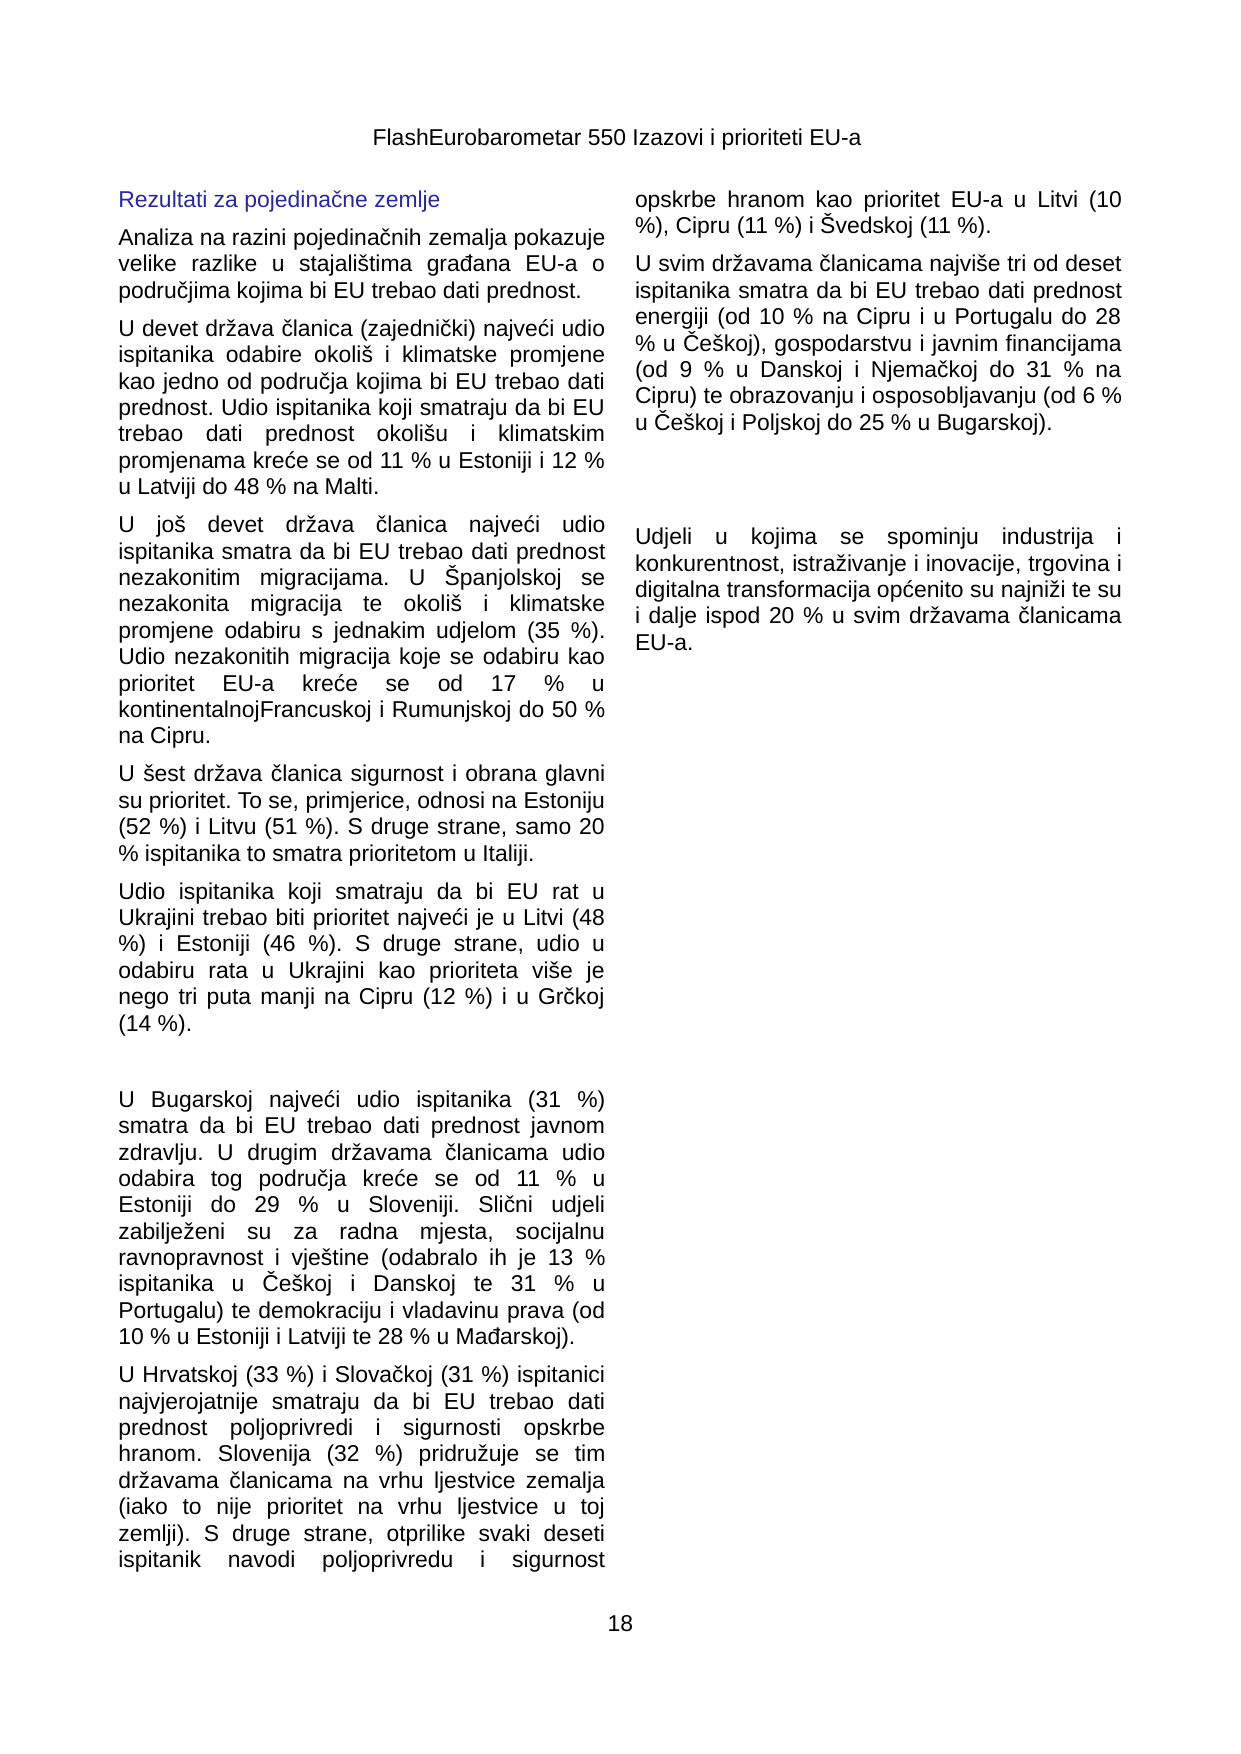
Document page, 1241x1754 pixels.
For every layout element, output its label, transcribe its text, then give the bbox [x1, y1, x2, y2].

text Analiza na razini pojedinačnih zemalja pokazuje velike razlike u stajalištima građana EU-a o područjima kojima bi EU trebao dati prednost. [118, 224, 605, 303]
text Udio ispitanika koji smatraju da bi EU rat u Ukrajini trebao biti prioritet najveći je u Litvi (48 %) i Estoniji (46 %). S druge strane, udio u odabiru rata u Ukrajini kao prioriteta više je nego tri puta manji na Cipru (12 %) i u Grčkoj (14 %). [118, 878, 605, 1036]
text U devet država članica (zajednički) najveći udio ispitanika odabire okoliš i klimatske promjene kao jedno od područja kojima bi EU trebao dati prednost. Udio ispitanika koji smatraju da bi EU trebao dati prednost okolišu i klimatskim promjenama kreće se od 11 % u Estoniji i 12 % u Latviji do 48 % na Malti. [118, 315, 605, 499]
text U još devet država članica najveći udio ispitanika smatra da bi EU trebao dati prednost nezakonitim migracijama. U Španjolskoj se nezakonita migracija te okoliš i klimatske promjene odabiru s jednakim udjelom (35 %). Udio nezakonitih migracija koje se odabiru kao prioritet EU-a kreće se od 17 % u kontinentalnojFrancuskoj i Rumunjskoj do 50 % na Cipru. [118, 511, 605, 748]
text Udjeli u kojima se spominju industrija i konkurentnost, istraživanje i inovacije, trgovina i digitalna transformacija općenito su najniži te su i dalje ispod 20 % u svim državama članicama EU-a. [635, 523, 1122, 655]
text U Bugarskoj najveći udio ispitanika (31 %) smatra da bi EU trebao dati prednost javnom zdravlju. U drugim državama članicama udio odabira tog područja kreće se od 11 % u Estoniji do 29 % u Sloveniji. Slični udjeli zabilježeni su za radna mjesta, socijalnu ravnopravnost i vještine (odabralo ih je 13 % ispitanika u Češkoj i Danskoj te 31 % u Portugalu) te demokraciju i vladavinu prava (od 10 % u Estoniji i Latviji te 28 % u Mađarskoj). [118, 1086, 605, 1349]
text U svim državama članicama najviše tri od deset ispitanika smatra da bi EU trebao dati prednost energiji (od 10 % na Cipru i u Portugalu do 28 % u Češkoj), gospodarstvu i javnim financijama (od 9 % u Danskoj i Njemačkoj do 31 % na Cipru) te obrazovanju i osposobljavanju (od 6 % u Češkoj i Poljskoj do 25 % u Bugarskoj). [635, 250, 1122, 435]
text Rezultati za pojedinačne zemlje [118, 186, 605, 212]
text U Hrvatskoj (33 %) i Slovačkoj (31 %) ispitanici najvjerojatnije smatraju da bi EU trebao dati prednost poljoprivredi i sigurnosti opskrbe hranom. Slovenija (32 %) pridružuje se tim državama članicama na vrhu ljestvice zemalja (iako to nije prioritet na vrhu ljestvice u toj zemlji). S druge strane, otprilike svaki deseti ispitanik navodi poljoprivredu i sigurnost [118, 1361, 605, 1572]
text U šest država članica sigurnost i obrana glavni su prioritet. To se, primjerice, odnosi na Estoniju (52 %) i Litvu (51 %). S druge strane, samo 20 % ispitanika to smatra prioritetom u Italiji. [118, 760, 605, 866]
text opskrbe hranom kao prioritet EU-a u Litvi (10 %), Cipru (11 %) i Švedskoj (11 %). [635, 186, 1122, 238]
